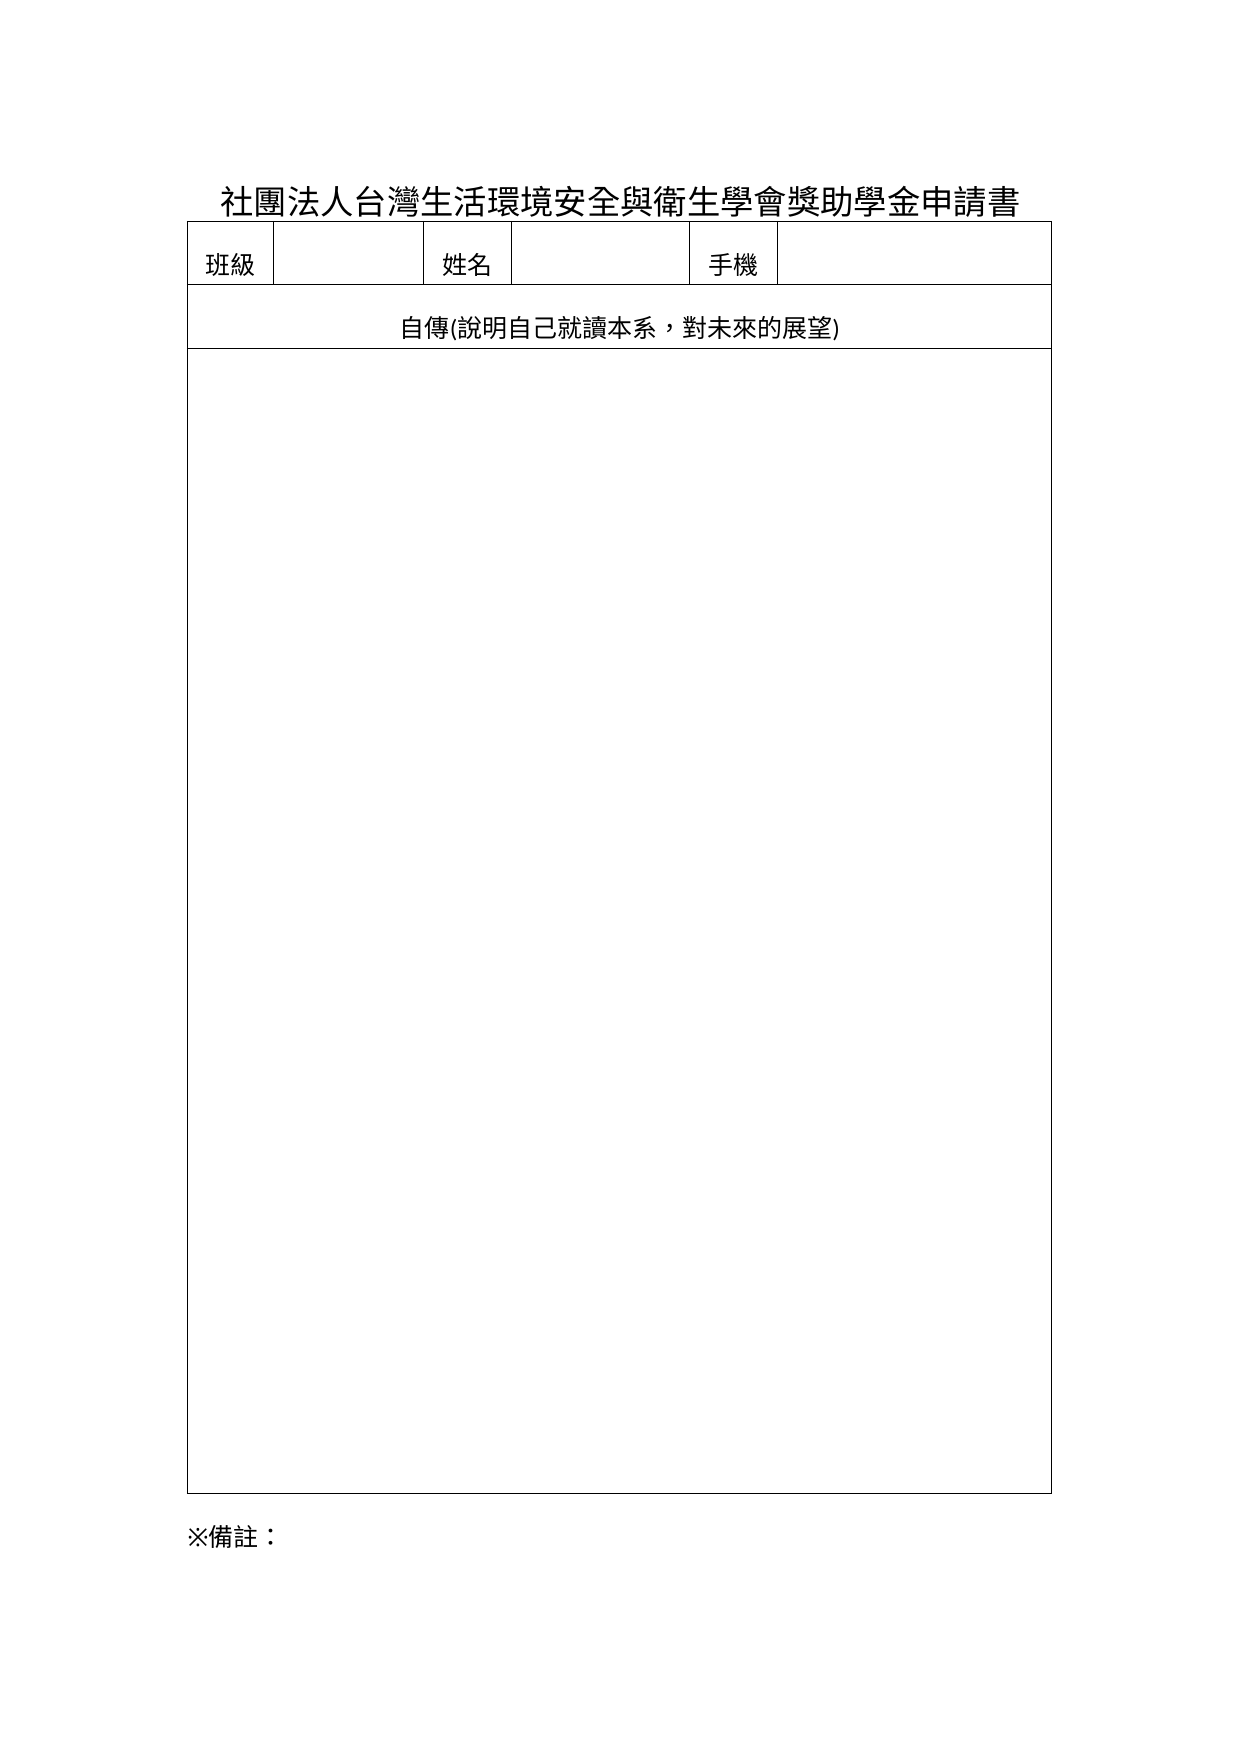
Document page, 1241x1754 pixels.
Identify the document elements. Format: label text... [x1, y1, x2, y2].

table_cell 自傳(說明自己就讀本系，對未來的展望) [188, 285, 1051, 348]
table_header [778, 222, 1051, 284]
table_cell [188, 349, 1051, 1493]
text 社團法人台灣生活環境安全與衛生學會獎助學金申請書 [187, 158, 1053, 221]
table_header [274, 222, 423, 284]
table_header 姓名 [424, 222, 511, 284]
table_header [512, 222, 689, 284]
table_header 手機 [690, 222, 777, 284]
text ※備註： [187, 1494, 1053, 1557]
table_header 班級 [188, 222, 273, 284]
